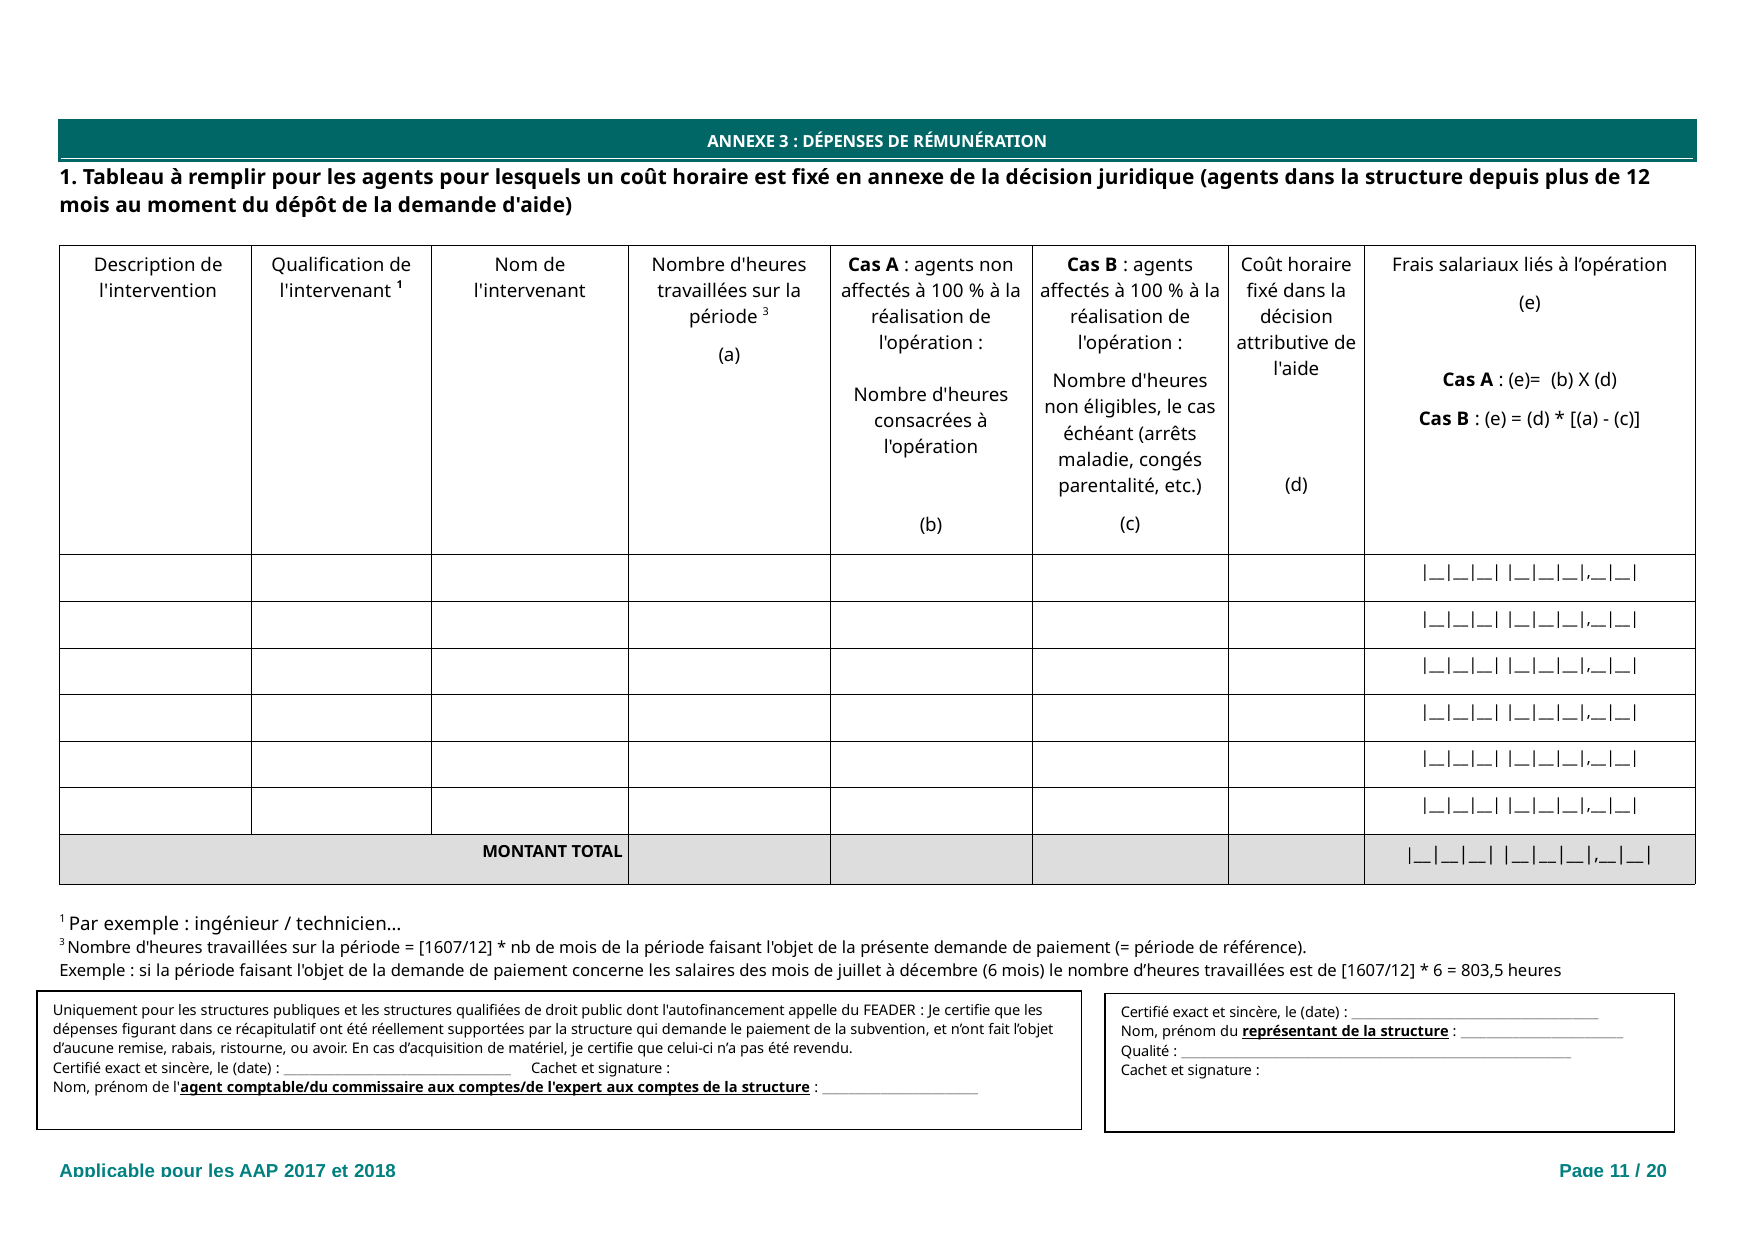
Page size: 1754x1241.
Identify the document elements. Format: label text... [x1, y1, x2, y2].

text Exemple : si la période faisant l'objet de la demande de paiement concerne les salaires des mois de juillet à décembre (6 mois) le nombre d’heures travaillées est de [1607/12] * 6 = 803,5 heures [59, 958, 1695, 981]
table_cell [1229, 555, 1364, 601]
table_cell [831, 555, 1032, 601]
table_header Qualification de l'intervenant 1 [252, 246, 431, 554]
table_cell [60, 742, 251, 787]
table_cell [831, 649, 1032, 694]
table_cell [1229, 742, 1364, 787]
table_cell [60, 649, 251, 694]
table_cell [432, 742, 628, 787]
table_cell [432, 788, 628, 834]
table_header Nombre d'heures travaillées sur la période 3 (a) [629, 246, 830, 554]
table_cell [252, 555, 431, 601]
table_header Cas A : agents non affectés à 100 % à la réalisation de l'opération : Nombre d'heures consacrées à l'opération (b) [831, 246, 1032, 554]
table_header ANNEXE 3 : Dépenses DE RémunératioN [61, 122, 1693, 158]
text Nom, prénom du représentant de la structure : _________________________ [1121, 1021, 1658, 1041]
table_cell [432, 555, 628, 601]
text Cachet et signature : [1121, 1060, 1658, 1079]
table_cell [831, 835, 1032, 884]
table_cell [252, 602, 431, 647]
table_cell [831, 602, 1032, 647]
table_cell [629, 742, 830, 787]
table_header Description de l'intervention [60, 246, 251, 554]
table_cell [252, 649, 431, 694]
table_cell [432, 649, 628, 694]
table_cell [60, 788, 251, 834]
table_cell [432, 695, 628, 741]
table_cell [1033, 742, 1228, 787]
table_cell [831, 742, 1032, 787]
table_cell [1033, 788, 1228, 834]
table_cell [831, 695, 1032, 741]
text 1 Par exemple : ingénieur / technicien… [59, 910, 1695, 936]
table_cell |__|__|__| |__|__|__|,__|__| [1365, 555, 1695, 601]
table_cell [629, 788, 830, 834]
table_cell [252, 695, 431, 741]
table_header Frais salariaux liés à l’opération (e) Cas A : (e)= (b) X (d) Cas B : (e) = (d) * [(a) - (c)] [1365, 246, 1695, 554]
table_cell [60, 695, 251, 741]
table_cell [60, 602, 251, 647]
table_header Nom de l'intervenant [432, 246, 628, 554]
table_cell [1033, 555, 1228, 601]
table_cell [1033, 649, 1228, 694]
table_cell |__|__|__| |__|__|__|,__|__| [1365, 602, 1695, 647]
table_cell MONTANT TOTAL [60, 835, 628, 884]
table_cell [1033, 602, 1228, 647]
table_cell |__|__|__| |__|__|__|,__|__| [1365, 695, 1695, 741]
table_cell [1229, 835, 1364, 884]
text Qualité : ____________________________________________________________ [1121, 1041, 1658, 1060]
text Certifié exact et sincère, le (date) : ___________________________________ Cachet et signature : [53, 1058, 1066, 1077]
table_cell [629, 602, 830, 647]
table_cell |__|__|__| |__|__|__|,__|__| [1365, 835, 1695, 884]
table_cell [252, 742, 431, 787]
text 3 Nombre d'heures travaillées sur la période = [1607/12] * nb de mois de la période faisant l'objet de la présente demande de paiement (= période de référence). [59, 936, 1695, 958]
table_cell [1229, 695, 1364, 741]
table_cell [1229, 649, 1364, 694]
table_cell [1033, 835, 1228, 884]
table_cell [60, 555, 251, 601]
table_cell [629, 695, 830, 741]
table_cell |__|__|__| |__|__|__|,__|__| [1365, 742, 1695, 787]
table_cell |__|__|__| |__|__|__|,__|__| [1365, 649, 1695, 694]
table_cell [432, 602, 628, 647]
table_cell [629, 649, 830, 694]
table_cell [1033, 695, 1228, 741]
table_cell [1229, 788, 1364, 834]
table_cell [629, 555, 830, 601]
table_header Cas B : agents affectés à 100 % à la réalisation de l'opération : Nombre d'heures non éligibles, le cas échéant (arrêts maladie, congés parentalité, etc.) (c) [1033, 246, 1228, 554]
table_header Coût horaire fixé dans la décision attributive de l'aide (d) [1229, 246, 1364, 554]
text Uniquement pour les structures publiques et les structures qualifiées de droit public dont l'autofinancement appelle du FEADER : Je certifie que les dépenses figurant dans ce récapitulatif ont été réellement supportées par la structure qui demande le paiement de la subvention, et n’ont fait l’objet d’aucune remise, rabais, ristourne, ou avoir. En cas d’acquisition de matériel, je certifie que celui-ci n’a pas été revendu. [53, 999, 1066, 1058]
table_cell [252, 788, 431, 834]
table_cell [831, 788, 1032, 834]
table_cell [629, 835, 830, 884]
table_cell |__|__|__| |__|__|__|,__|__| [1365, 788, 1695, 834]
text Certifié exact et sincère, le (date) : ______________________________________ [1121, 1002, 1658, 1021]
text Nom, prénom de l'agent comptable/du commissaire aux comptes/de l'expert aux comptes de la structure : ________________________ [53, 1077, 1066, 1097]
table_cell [1229, 602, 1364, 647]
